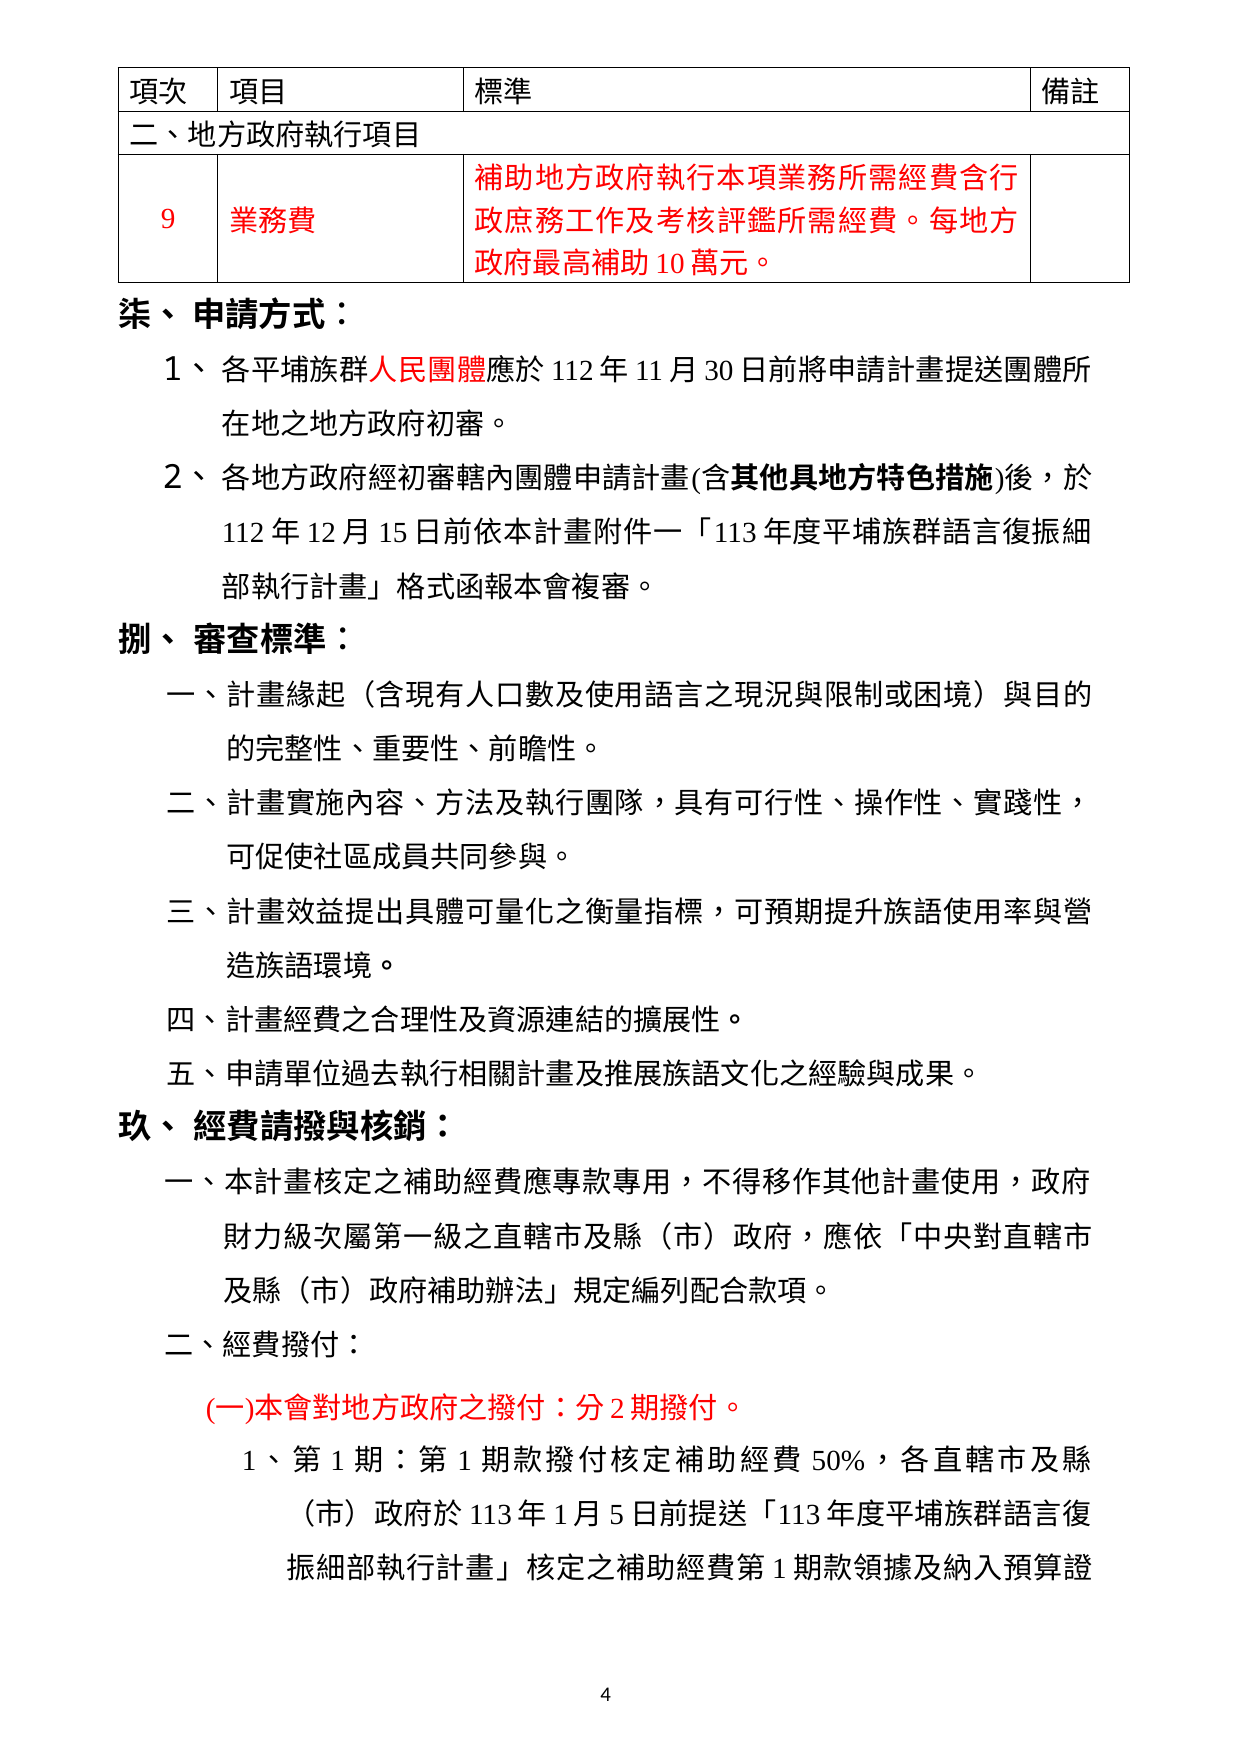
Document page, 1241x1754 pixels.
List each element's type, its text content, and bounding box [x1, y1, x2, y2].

text 一、本計畫核定之補助經費應專款專用，不得移作其他計畫使用，政府財力級次屬第一級之直轄市及縣（市）政府，應依「中央對直轄市及縣（市）政府補助辦法」規定編列配合款項。 [164, 1149, 1092, 1312]
table_header 標準 [464, 68, 1030, 111]
table_header 項次 [119, 68, 217, 111]
table_header 項目 [218, 68, 463, 111]
list 經費請撥與核銷： [118, 1095, 1092, 1149]
text 五、申請單位過去執行相關計畫及推展族語文化之經驗與成果。 [166, 1041, 1092, 1095]
text 一、計畫緣起（含現有人口數及使用語言之現況與限制或困境）與目的的完整性、重要性、前瞻性。 [166, 662, 1092, 770]
table_cell 9 [119, 155, 217, 282]
text (一)本會對地方政府之撥付：分2期撥付。 [206, 1385, 1092, 1427]
text 二、經費撥付： [164, 1312, 1092, 1366]
subtitle 1、第1期：第1期款撥付核定補助經費50%，各直轄市及縣（市）政府於113年1月5日前提送「113年度平埔族群語言復振細部執行計畫」核定之補助經費第1期款領據及納入預算證 [242, 1427, 1092, 1590]
text 三、計畫效益提出具體可量化之衡量指標，可預期提升族語使用率與營造族語環境。 [166, 879, 1092, 987]
list 申請方式︰ [118, 283, 1092, 337]
list 各地方政府經初審轄內團體申請計畫(含其他具地方特色措施)後，於112年12月15日前依本計畫附件一「113年度平埔族群語言復振細部執行計畫」格式函報本會複審。 [162, 445, 1092, 608]
table_cell 業務費 [218, 155, 463, 282]
table_cell 補助地方政府執行本項業務所需經費含行政庶務工作及考核評鑑所需經費。每地方政府最高補助10萬元。 [464, 155, 1030, 282]
list 審查標準︰ [118, 608, 1092, 662]
table_header 備註 [1031, 68, 1129, 111]
text 四、計畫經費之合理性及資源連結的擴展性。 [166, 987, 1092, 1041]
table_cell [1031, 155, 1129, 282]
table_cell 二、地方政府執行項目 [119, 112, 1129, 154]
text 二、計畫實施內容、方法及執行團隊，具有可行性、操作性、實踐性，可促使社區成員共同參與。 [166, 770, 1092, 879]
list 各平埔族群人民團體應於112年11月30日前將申請計畫提送團體所在地之地方政府初審。 [162, 337, 1092, 445]
